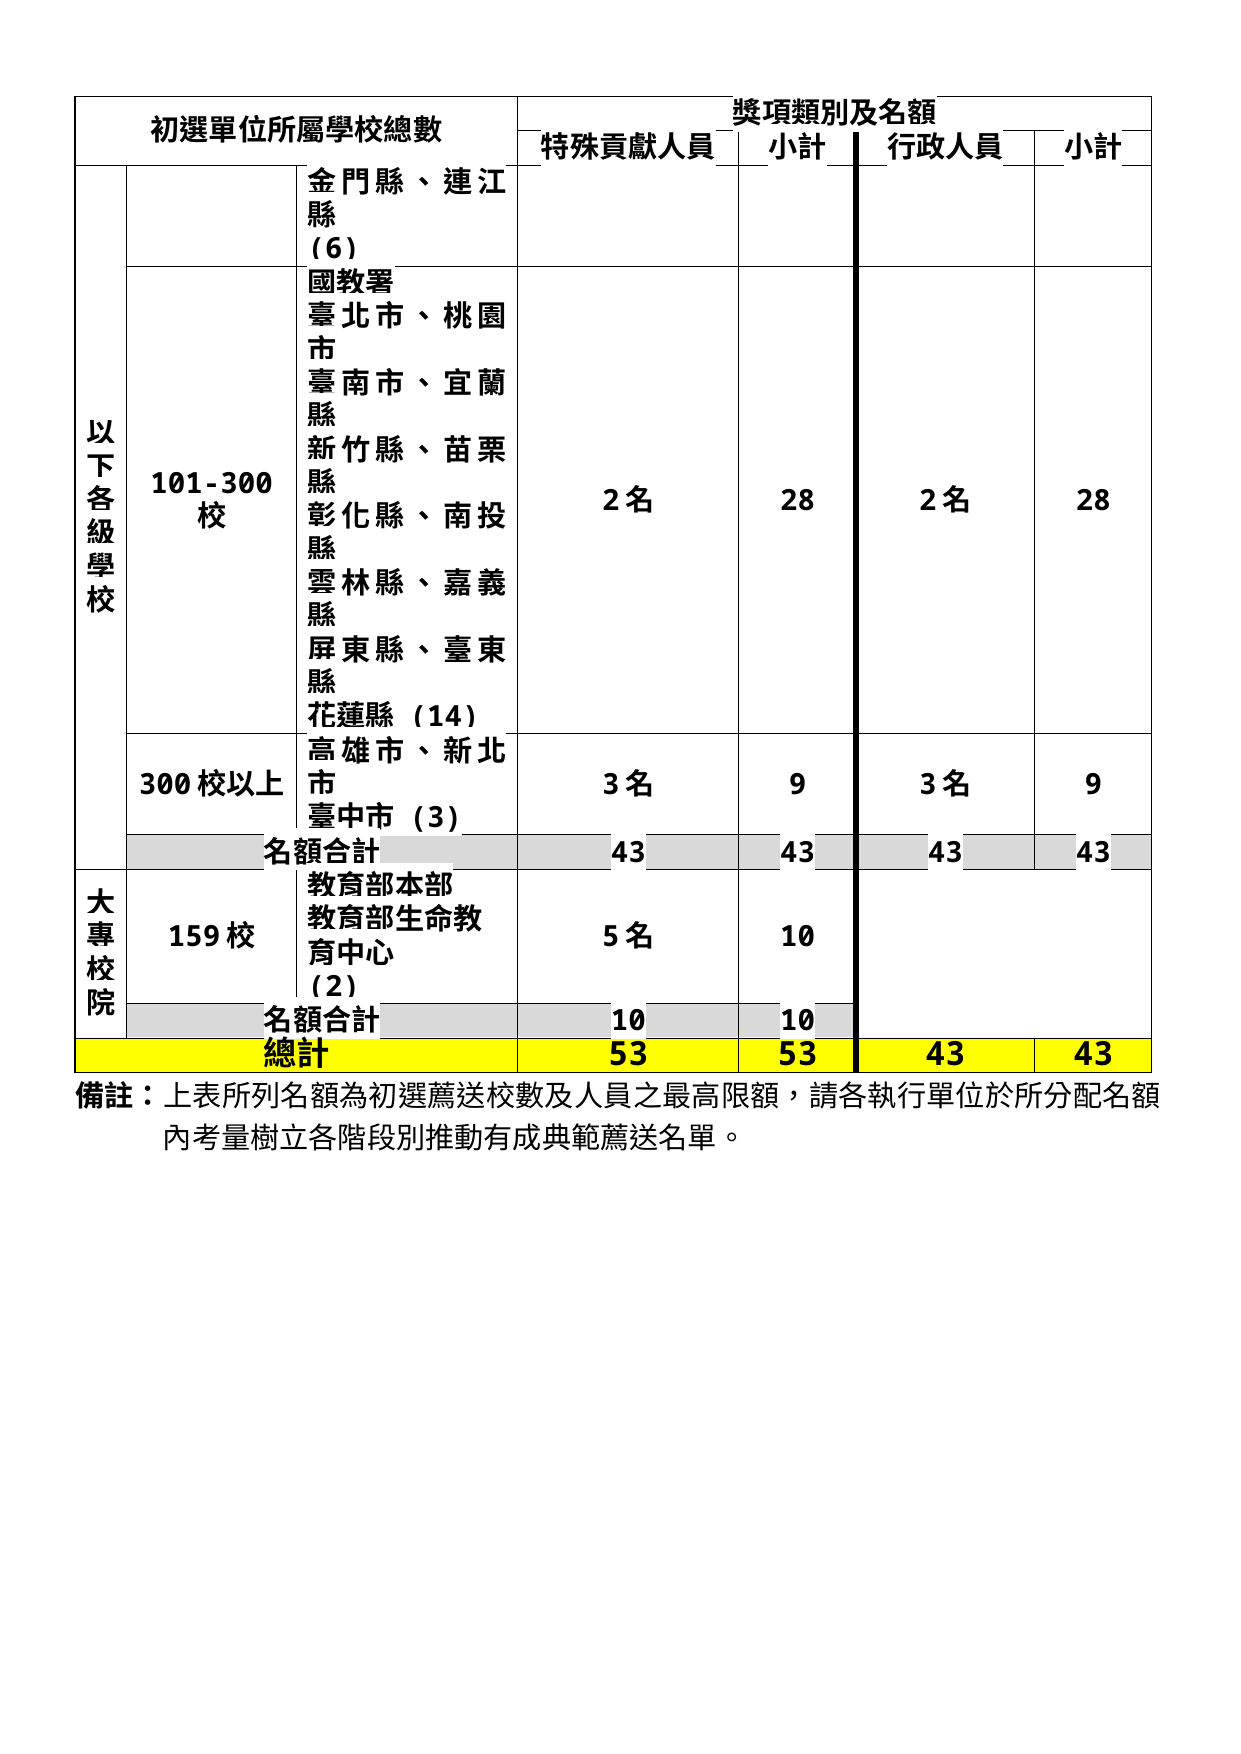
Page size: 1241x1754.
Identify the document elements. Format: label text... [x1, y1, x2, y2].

table_cell 159校 [127, 870, 296, 1003]
table_cell 43 [518, 835, 738, 869]
table_header 獎項類別及名額 [518, 97, 1151, 130]
table_cell 總計 [76, 1039, 517, 1072]
table_cell 金門縣、連江縣 (6) [297, 166, 517, 266]
table_cell 5名 [518, 870, 738, 1003]
table_cell 大專校院 [76, 870, 126, 1037]
table_cell 2名 [859, 267, 1034, 733]
table_cell 行政人員 [859, 131, 1034, 164]
table_cell [127, 166, 296, 266]
table_cell 43 [859, 1039, 1034, 1072]
table_cell [859, 870, 1151, 1037]
table_cell [518, 166, 738, 266]
table_cell 43 [1035, 835, 1151, 869]
text 備註：上表所列名額為初選薦送校數及人員之最高限額，請各執行單位於所分配名額內考量樹立各階段別推動有成典範薦送名單。 [75, 1073, 1165, 1157]
table_cell 10 [518, 1004, 738, 1037]
table_cell 名額合計 [127, 835, 517, 869]
table_cell [739, 166, 853, 266]
table_cell 28 [1035, 267, 1151, 733]
table_cell [859, 166, 1034, 266]
table_cell 9 [1035, 734, 1151, 834]
table_cell 9 [739, 734, 853, 834]
table_cell 28 [739, 267, 853, 733]
table_cell 小計 [1035, 131, 1151, 164]
table_cell 300校以上 [127, 734, 296, 834]
table_cell 2名 [518, 267, 738, 733]
table_cell 高雄市、新北市 臺中市 (3) [297, 734, 517, 834]
table_header 初選單位所屬學校總數 [76, 97, 517, 164]
table_cell 53 [739, 1039, 853, 1072]
table_cell [1035, 166, 1151, 266]
table_cell 國教署 臺北市、桃園市 臺南市、宜蘭縣 新竹縣、苗栗縣 彰化縣、南投縣 雲林縣、嘉義縣 屏東縣、臺東縣 花蓮縣 (14) [297, 267, 517, 733]
table_cell 小計 [739, 131, 853, 164]
table_cell 10 [739, 1004, 853, 1037]
table_cell 名額合計 [127, 1004, 517, 1037]
table_cell 特殊貢獻人員 [518, 131, 738, 164]
table_cell 53 [518, 1039, 738, 1072]
table_cell 教育部本部 教育部生命教育中心 (2) [297, 870, 517, 1003]
table_cell 43 [859, 835, 1034, 869]
table_cell 101-300校 [127, 267, 296, 733]
table_cell 43 [739, 835, 853, 869]
table_cell 10 [739, 870, 853, 1003]
table_cell 3名 [518, 734, 738, 834]
table_cell 3名 [859, 734, 1034, 834]
table_cell 43 [1035, 1039, 1151, 1072]
table_cell 以下各級學校 [76, 166, 126, 869]
